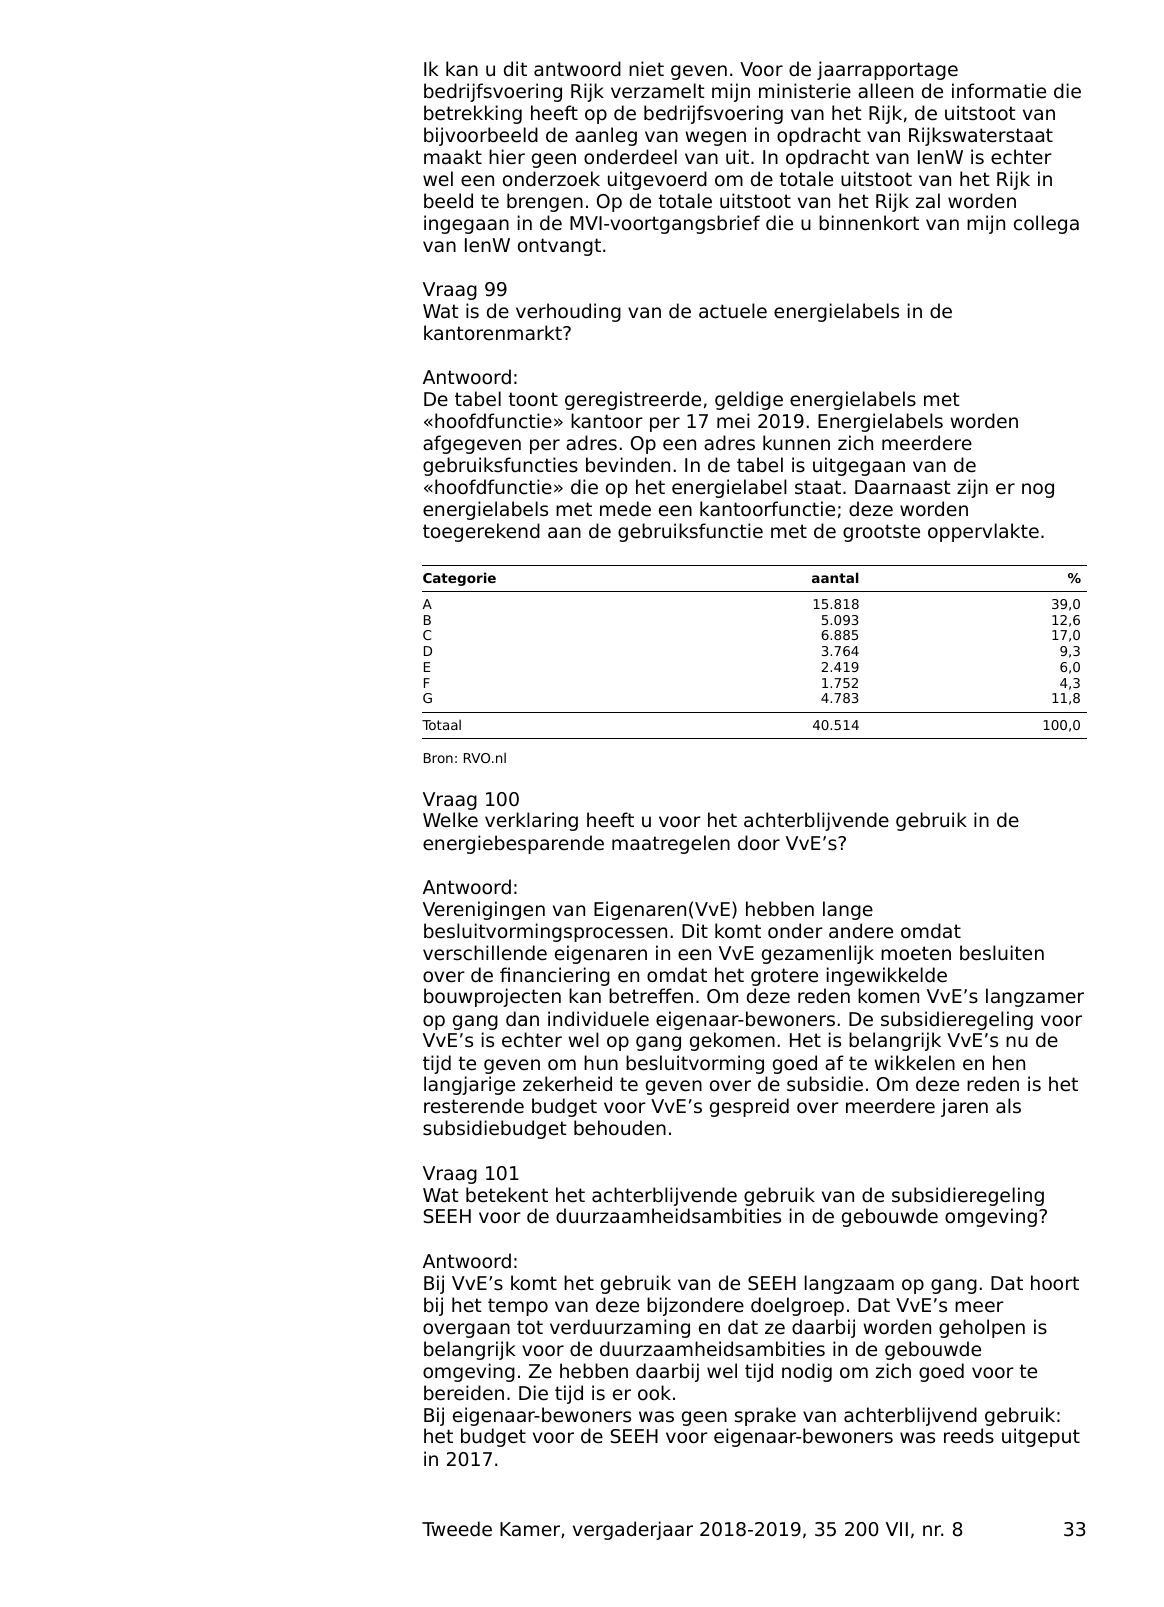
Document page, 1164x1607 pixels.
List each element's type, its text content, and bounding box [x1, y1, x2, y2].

table_cell 15.818 [644, 592, 865, 612]
text Antwoord: [422, 877, 1087, 898]
table_cell 4.783 [644, 691, 865, 712]
text Antwoord: [422, 367, 1087, 389]
text Vraag 100 [422, 788, 1087, 810]
table_cell 6.885 [644, 628, 865, 644]
text Vraag 99 [422, 279, 1087, 301]
text Verenigingen van Eigenaren(VvE) hebben lange besluitvormingsprocessen. Dit komt onder andere omdat verschillende eigenaren in een VvE gezamenlijk moeten besluiten over de financiering en omdat het grotere ingewikkelde bouwprojecten kan betreffen. Om deze reden komen VvE’s langzamer op gang dan individuele eigenaar-bewoners. De subsidieregeling voor VvE’s is echter wel op gang gekomen. Het is belangrijk VvE’s nu de tijd te geven om hun besluitvorming goed af te wikkelen en hen langjarige zekerheid te geven over de subsidie. Om deze reden is het resterende budget voor VvE’s gespreid over meerdere jaren als subsidiebudget behouden. [422, 898, 1087, 1140]
table_cell G [422, 691, 644, 712]
table_cell F [422, 675, 644, 691]
table_cell B [422, 613, 644, 628]
table_cell Bron: RVO.nl [422, 739, 1087, 766]
text Antwoord: [422, 1251, 1087, 1273]
text De tabel toont geregistreerde, geldige energielabels met «hoofdfunctie» kantoor per 17 mei 2019. Energielabels worden afgegeven per adres. Op een adres kunnen zich meerdere gebruiksfuncties bevinden. In de tabel is uitgegaan van de «hoofdfunctie» die op het energielabel staat. Daarnaast zijn er nog energielabels met mede een kantoorfunctie; deze worden toegerekend aan de gebruiksfunctie met de grootste oppervlakte. [422, 389, 1087, 543]
table_cell 17,0 [865, 628, 1087, 644]
table_cell E [422, 660, 644, 675]
table_cell 4,3 [865, 675, 1087, 691]
table_cell 39,0 [865, 592, 1087, 612]
table_cell 100,0 [865, 713, 1087, 738]
text Bij eigenaar-bewoners was geen sprake van achterblijvend gebruik: het budget voor de SEEH voor eigenaar-bewoners was reeds uitgeput in 2017. [422, 1404, 1087, 1470]
table_cell 9,3 [865, 644, 1087, 660]
table_cell D [422, 644, 644, 660]
table_cell 1.752 [644, 675, 865, 691]
table_cell 3.764 [644, 644, 865, 660]
table_cell 12,6 [865, 613, 1087, 628]
table_cell 11,8 [865, 691, 1087, 712]
table_header aantal [644, 566, 865, 591]
text Vraag 101 [422, 1162, 1087, 1184]
table_header % [865, 566, 1087, 591]
text Wat betekent het achterblijvende gebruik van de subsidieregeling SEEH voor de duurzaamheidsambities in de gebouwde omgeving? [422, 1184, 1087, 1228]
text Wat is de verhouding van de actuele energielabels in de kantorenmarkt? [422, 301, 1087, 345]
table_header Categorie [422, 566, 644, 591]
table_cell 6,0 [865, 660, 1087, 675]
text Bij VvE’s komt het gebruik van de SEEH langzaam op gang. Dat hoort bij het tempo van deze bijzondere doelgroep. Dat VvE’s meer overgaan tot verduurzaming en dat ze daarbij worden geholpen is belangrijk voor de duurzaamheidsambities in de gebouwde omgeving. Ze hebben daarbij wel tijd nodig om zich goed voor te bereiden. Die tijd is er ook. [422, 1273, 1087, 1404]
table_cell 40.514 [644, 713, 865, 738]
text Ik kan u dit antwoord niet geven. Voor de jaarrapportage bedrijfsvoering Rijk verzamelt mijn ministerie alleen de informatie die betrekking heeft op de bedrijfsvoering van het Rijk, de uitstoot van bijvoorbeeld de aanleg van wegen in opdracht van Rijkswaterstaat maakt hier geen onderdeel van uit. In opdracht van IenW is echter wel een onderzoek uitgevoerd om de totale uitstoot van het Rijk in beeld te brengen. Op de totale uitstoot van het Rijk zal worden ingegaan in de MVI-voortgangsbrief die u binnenkort van mijn collega van IenW ontvangt. [422, 59, 1087, 257]
table_cell A [422, 592, 644, 612]
text Welke verklaring heeft u voor het achterblijvende gebruik in de energiebesparende maatregelen door VvE’s? [422, 810, 1087, 854]
table_cell C [422, 628, 644, 644]
table_cell 5.093 [644, 613, 865, 628]
table_cell Totaal [422, 713, 644, 738]
table_cell 2.419 [644, 660, 865, 675]
